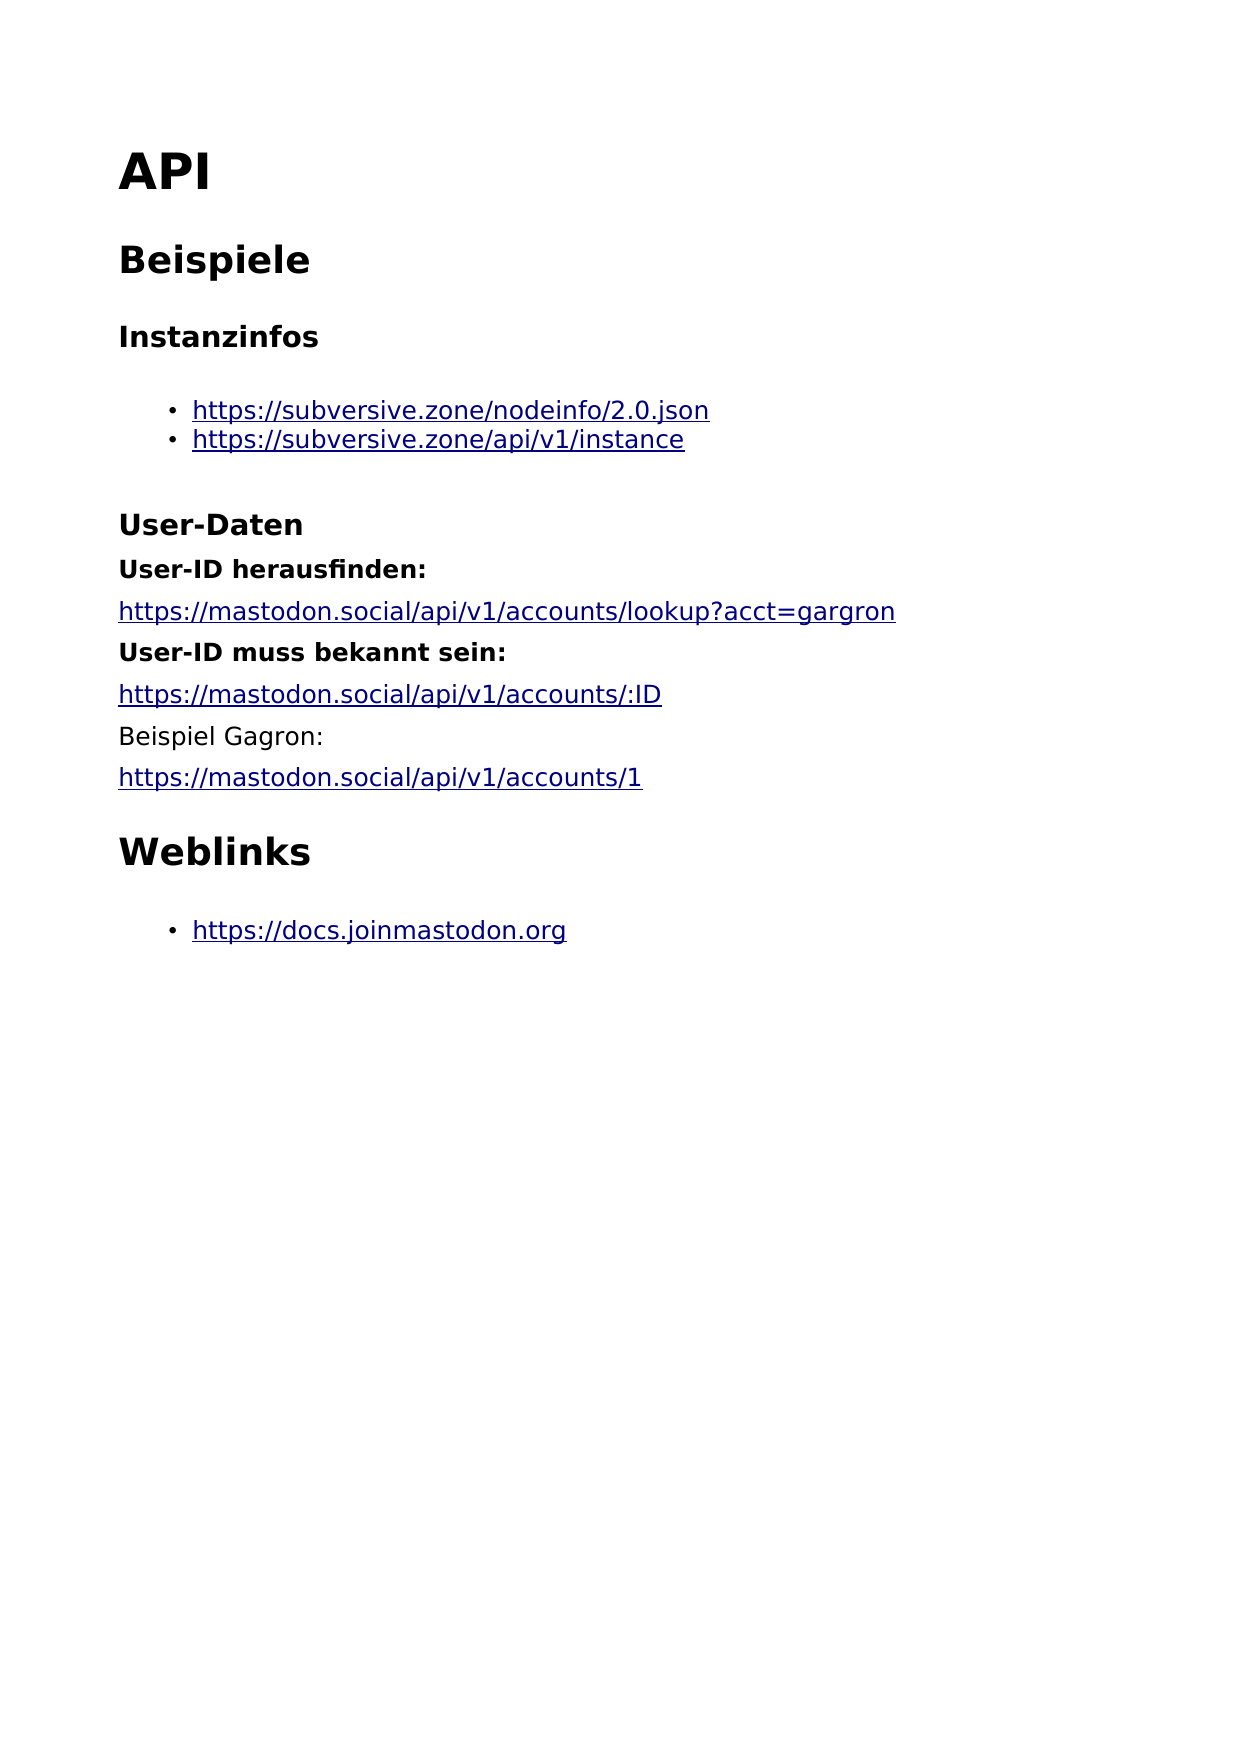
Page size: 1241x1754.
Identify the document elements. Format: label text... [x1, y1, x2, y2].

list https://docs.joinmastodon.org [177, 916, 1122, 945]
text User-ID muss bekannt sein: [118, 638, 1122, 668]
subtitle API [118, 143, 1122, 201]
text User-ID herausfinden: [118, 555, 1122, 584]
subtitle Weblinks [118, 830, 1122, 874]
text https://mastodon.social/api/v1/accounts/lookup?acct=gargron [118, 597, 1122, 626]
text Beispiel Gagron: [118, 722, 1122, 751]
subtitle Instanzinfos [118, 320, 1122, 354]
list https://subversive.zone/api/v1/instance [177, 425, 1122, 454]
text https://mastodon.social/api/v1/accounts/1 [118, 763, 1122, 793]
list https://subversive.zone/nodeinfo/2.0.json [177, 396, 1122, 425]
text https://mastodon.social/api/v1/accounts/:ID [118, 680, 1122, 709]
subtitle Beispiele [118, 239, 1122, 282]
subtitle User-Daten [118, 509, 1122, 543]
